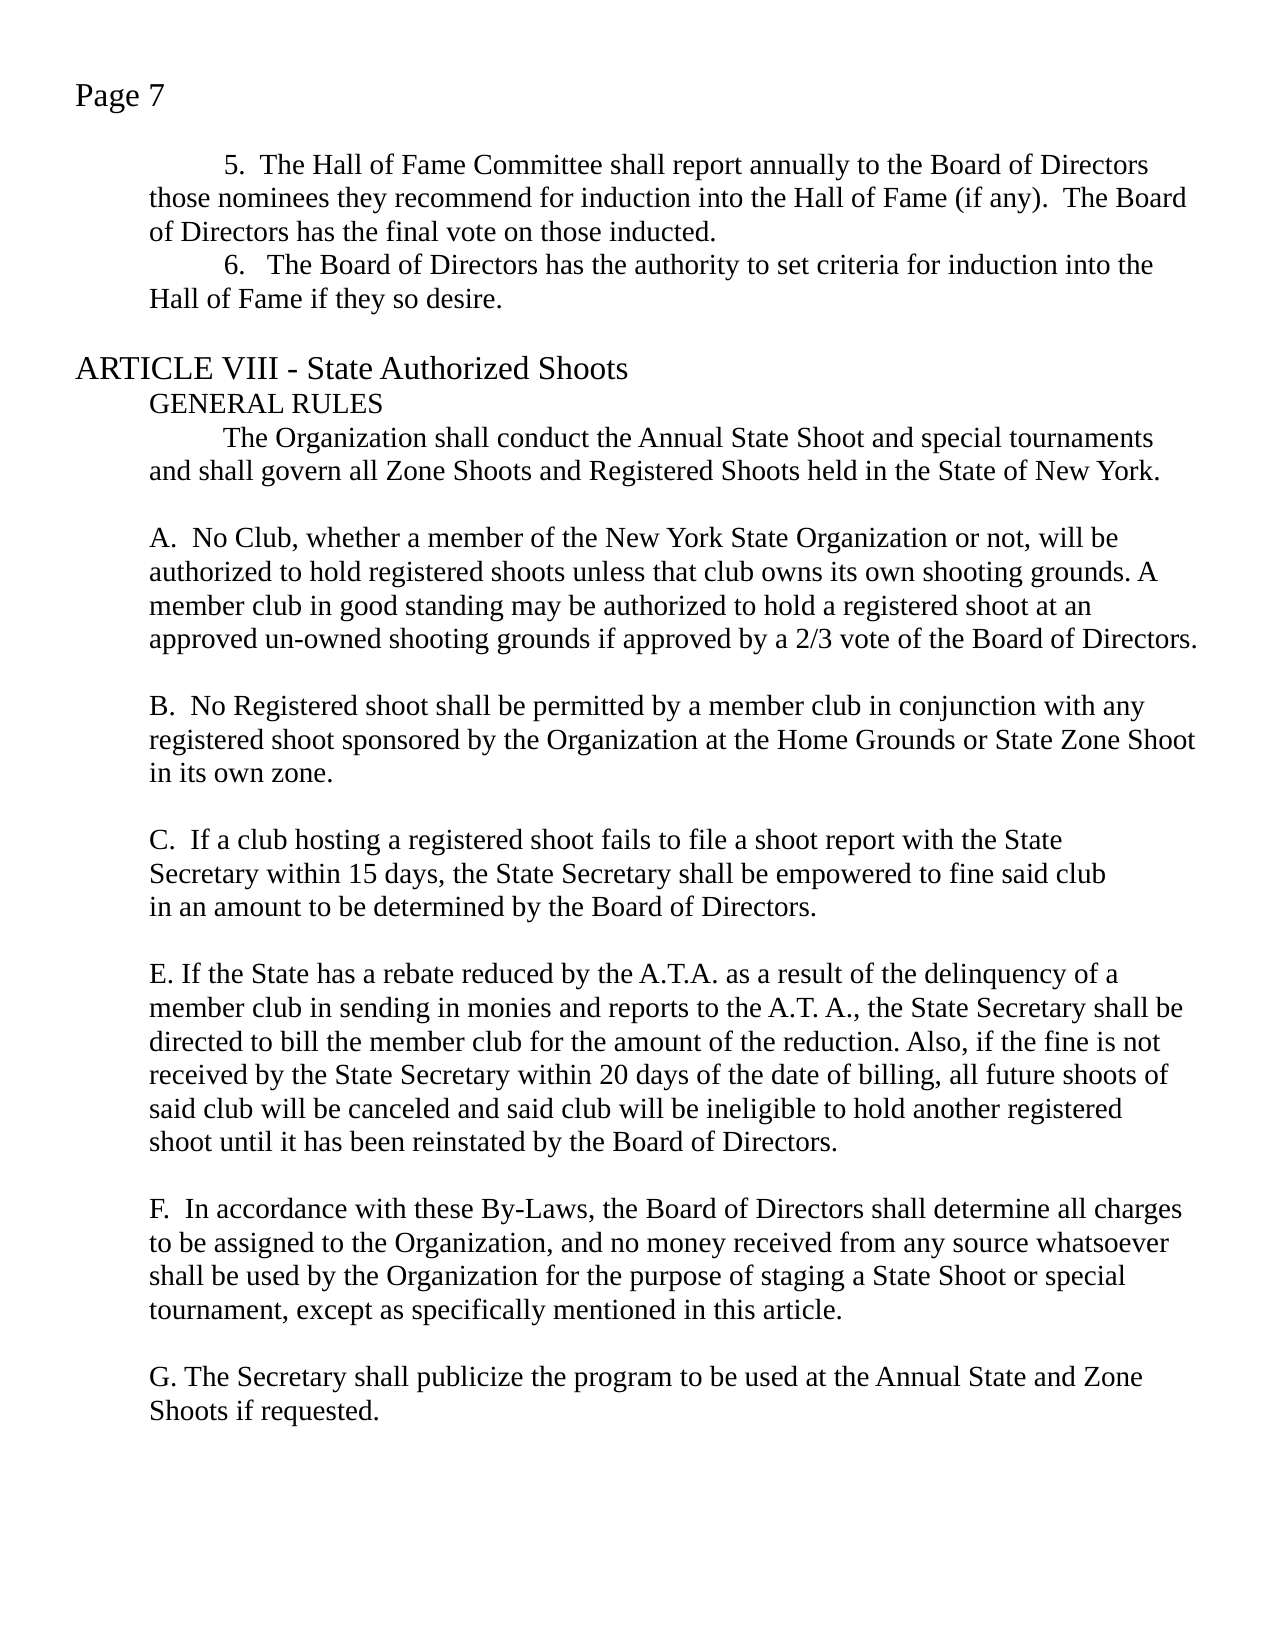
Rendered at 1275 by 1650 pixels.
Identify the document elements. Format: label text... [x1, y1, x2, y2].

text B. No Registered shoot shall be permitted by a member club in conjunction with any registered shoot sponsored by the Organization at the Home Grounds or State Zone Shoot in its own zone. [75, 688, 1200, 789]
text G. The Secretary shall publicize the program to be used at the Annual State and Zone Shoots if requested. [75, 1359, 1200, 1426]
text 5. The Hall of Fame Committee shall report annually to the Board of Directors those nominees they recommend for induction into the Hall of Fame (if any). The Board of Directors has the final vote on those inducted. [149, 147, 1200, 247]
text A. No Club, whether a member of the New York State Organization or not, will be [75, 521, 1200, 554]
text ARTICLE VIII - State Authorized Shoots [75, 348, 1200, 386]
text E. If the State has a rebate reduced by the A.T.A. as a result of the delinquency of a member club in sending in monies and reports to the A.T. A., the State Secretary shall be directed to bill the member club for the amount of the reduction. Also, if the fine is not received by the State Secretary within 20 days of the date of billing, all future shoots of said club will be canceled and said club will be ineligible to hold another registered shoot until it has been reinstated by the Board of Directors. [75, 957, 1200, 1158]
text C. If a club hosting a registered shoot fails to file a shoot report with the State Secretary within 15 days, the State Secretary shall be empowered to fine said club [75, 822, 1200, 889]
text The Organization shall conduct the Annual State Shoot and special tournaments and shall govern all Zone Shoots and Registered Shoots held in the State of New York. [75, 420, 1200, 487]
text authorized to hold registered shoots unless that club owns its own shooting grounds. A member club in good standing may be authorized to hold a registered shoot at an approved un-owned shooting grounds if approved by a 2/3 vote of the Board of Directors. [75, 554, 1200, 655]
text GENERAL RULES [75, 386, 1200, 420]
text F. In accordance with these By-Laws, the Board of Directors shall determine all charges to be assigned to the Organization, and no money received from any source whatsoever shall be used by the Organization for the purpose of staging a State Shoot or special tournament, except as specifically mentioned in this article. [75, 1191, 1200, 1326]
text in an amount to be determined by the Board of Directors. [75, 889, 1200, 923]
text Page 7 [75, 75, 1200, 113]
text 6. The Board of Directors has the authority to set criteria for induction into the Hall of Fame if they so desire. [149, 247, 1200, 314]
